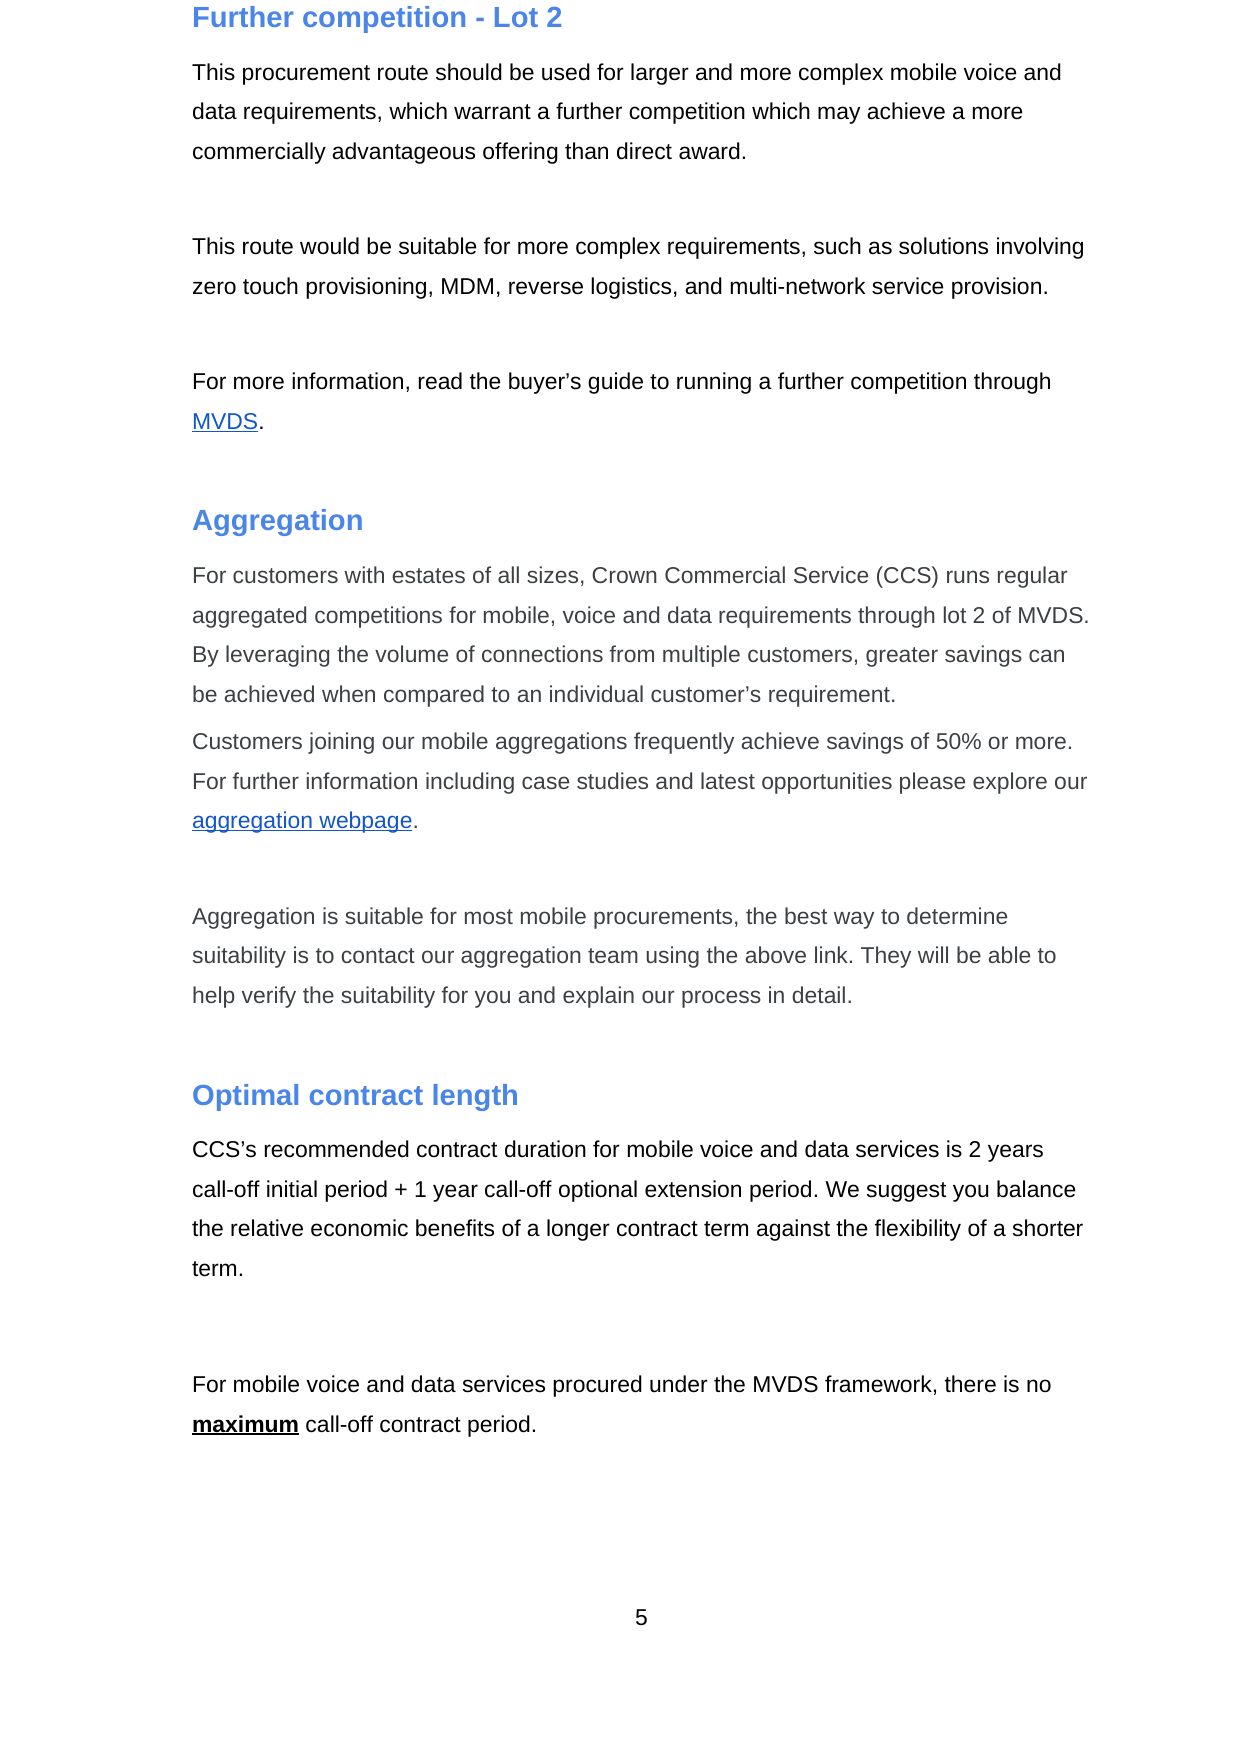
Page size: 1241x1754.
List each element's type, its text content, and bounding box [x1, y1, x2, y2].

text For more information, read the buyer’s guide to running a further competition through MVDS. [192, 368, 1091, 434]
text This route would be suitable for more complex requirements, such as solutions involving zero touch provisioning, MDM, reverse logistics, and multi-network service provision. [192, 233, 1091, 299]
subtitle Further competition - Lot 2 [192, 0, 1091, 33]
text Customers joining our mobile aggregations frequently achieve savings of 50% or more. For further information including case studies and latest opportunities please explore our aggregation webpage. [192, 728, 1091, 834]
subtitle Optimal contract length [192, 1077, 1091, 1111]
text CCS’s recommended contract duration for mobile voice and data services is 2 years call-off initial period + 1 year call-off optional extension period. We suggest you balance the relative economic benefits of a longer contract term against the flexibility of a shorter term. [192, 1136, 1091, 1281]
text For mobile voice and data services procured under the MVDS framework, there is no maximum call-off contract period. [192, 1371, 1091, 1437]
text This procurement route should be used for larger and more complex mobile voice and data requirements, which warrant a further competition which may achieve a more commercially advantageous offering than direct award. [192, 59, 1091, 164]
text Aggregation is suitable for most mobile procurements, the best way to determine suitability is to contact our aggregation team using the above link. They will be able to help verify the suitability for you and explain our process in detail. [192, 903, 1091, 1008]
subtitle Aggregation [192, 503, 1091, 537]
text For customers with estates of all sizes, Crown Commercial Service (CCS) runs regular aggregated competitions for mobile, voice and data requirements through lot 2 of MVDS. By leveraging the volume of connections from multiple customers, greater savings can be achieved when compared to an individual customer’s requirement. [192, 562, 1091, 707]
